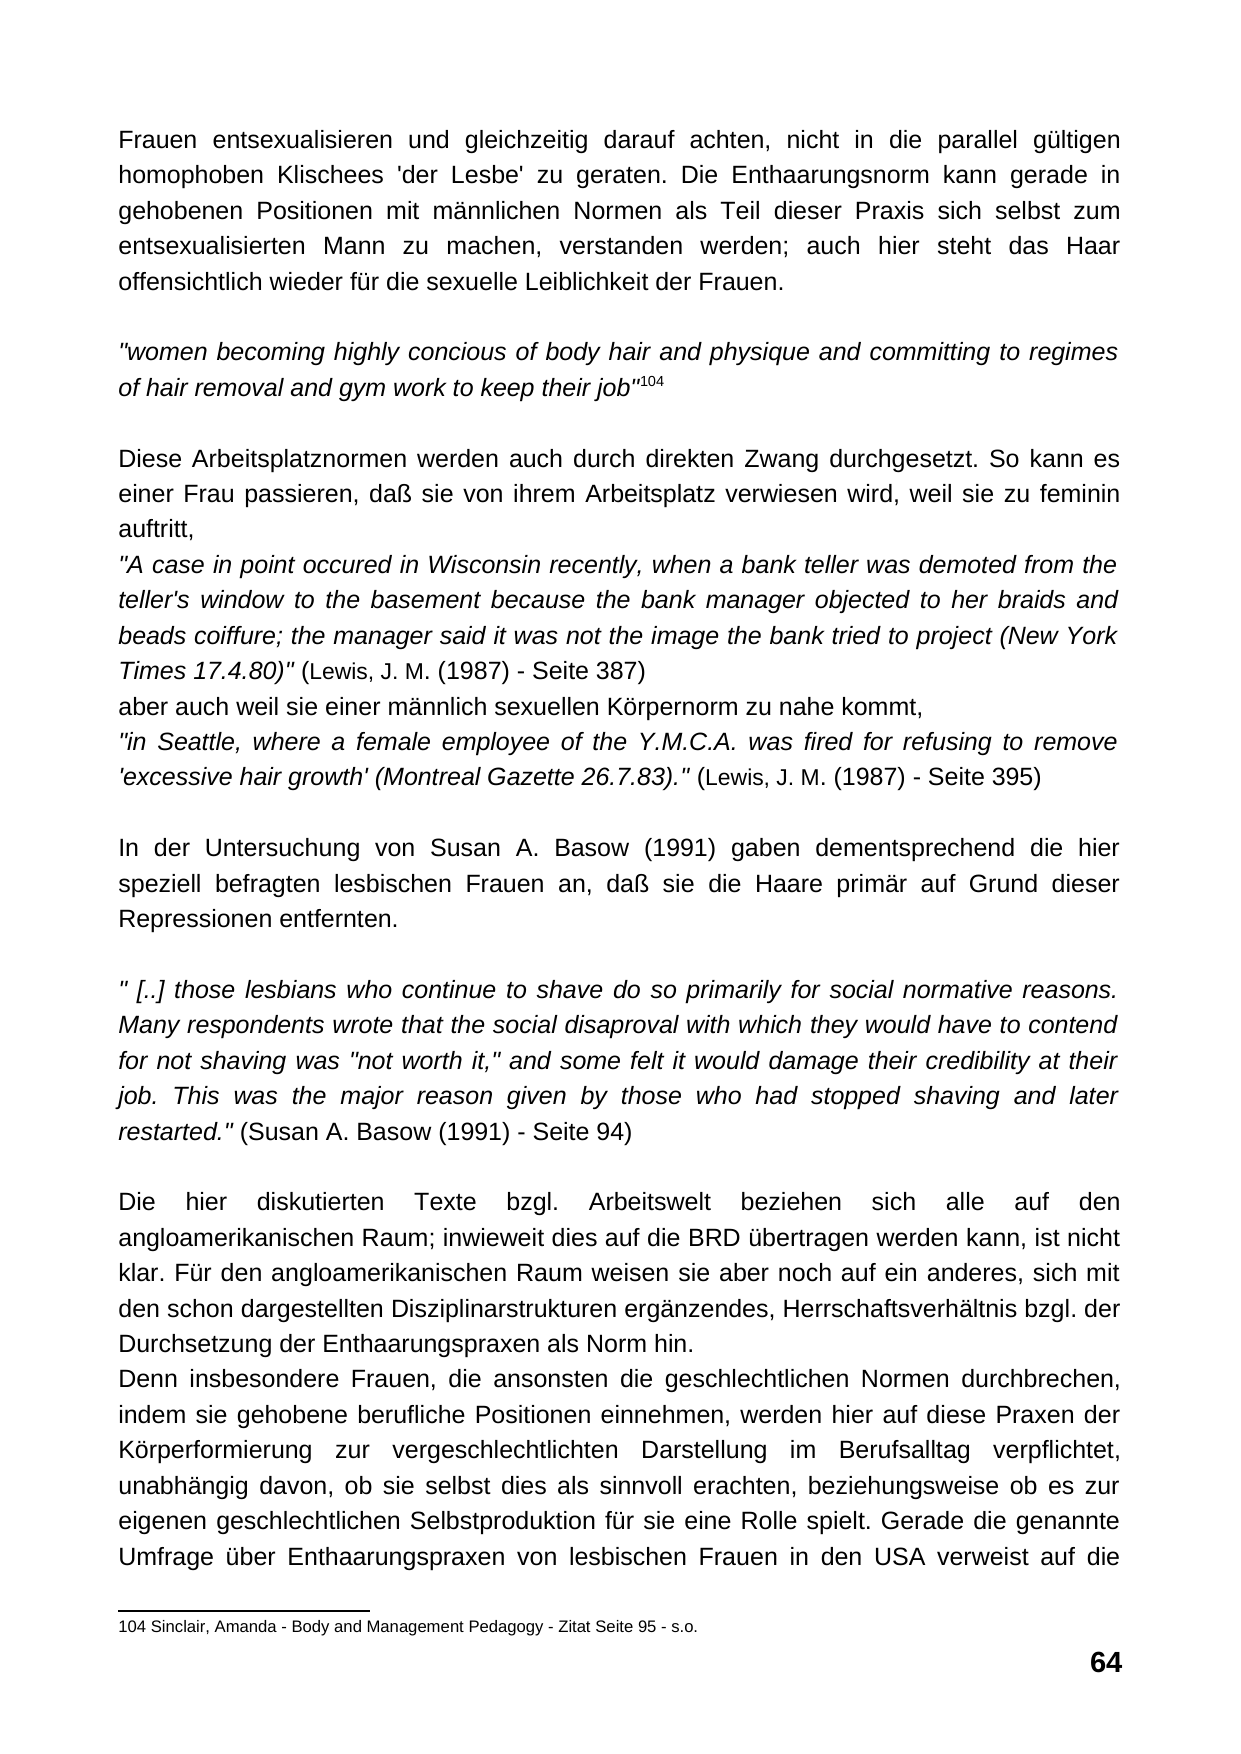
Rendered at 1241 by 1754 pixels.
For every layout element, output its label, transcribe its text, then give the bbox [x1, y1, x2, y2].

text Diese Arbeitsplatznormen werden auch durch direkten Zwang durchgesetzt. So kann es einer Frau passieren, daß sie von ihrem Arbeitsplatz verwiesen wird, weil sie zu feminin auftritt, [118, 437, 1122, 543]
text In der Untersuchung von Susan A. Basow (1991) gaben dementsprechend die hier speziell befragten lesbischen Frauen an, daß sie die Haare primär auf Grund dieser Repressionen entfernten. [118, 826, 1122, 933]
text aber auch weil sie einer männlich sexuellen Körpernorm zu nahe kommt, [118, 685, 1122, 720]
text Frauen entsexualisieren und gleichzeitig darauf achten, nicht in die parallel gültigen homophoben Klischees 'der Lesbe' zu geraten. Die Enthaarungsnorm kann gerade in gehobenen Positionen mit männlichen Normen als Teil dieser Praxis sich selbst zum entsexualisierten Mann zu machen, verstanden werden; auch hier steht das Haar offensichtlich wieder für die sexuelle Leiblichkeit der Frauen. [118, 118, 1122, 295]
text Die hier diskutierten Texte bzgl. Arbeitswelt beziehen sich alle auf den angloamerikanischen Raum; inwieweit dies auf die BRD übertragen werden kann, ist nicht klar. Für den angloamerikanischen Raum weisen sie aber noch auf ein anderes, sich mit den schon dargestellten Disziplinarstrukturen ergänzendes, Herrschaftsverhältnis bzgl. der Durchsetzung der Enthaarungspraxen als Norm hin. [118, 1181, 1122, 1358]
text "women becoming highly concious of body hair and physique and committing to regimes of hair removal and gym work to keep their job" [118, 331, 1122, 401]
text "in Seattle, where a female employee of the Y.M.C.A. was fired for refusing to remove 'excessive hair growth' (Montreal Gazette 26.7.83)." (Lewis, J. M. (1987) - Seite 395) [118, 720, 1122, 791]
text " [..] those lesbians who continue to shave do so primarily for social normative reasons. Many respondents wrote that the social disaproval with which they would have to contend for not shaving was "not worth it," and some felt it would damage their credibility at their job. This was the major reason given by those who had stopped shaving and later restarted." (Susan A. Basow (1991) - Seite 94) [118, 968, 1122, 1145]
text "A case in point occured in Wisconsin recently, when a bank teller was demoted from the teller's window to the basement because the bank manager objected to her braids and beads coiffure; the manager said it was not the image the bank tried to project (New York Times 17.4.80)" (Lewis, J. M. (1987) - Seite 387) [118, 543, 1122, 685]
text Denn insbesondere Frauen, die ansonsten die geschlechtlichen Normen durchbrechen, indem sie gehobene berufliche Positionen einnehmen, werden hier auf diese Praxen der Körperformierung zur vergeschlechtlichten Darstellung im Berufsalltag verpflichtet, unabhängig davon, ob sie selbst dies als sinnvoll erachten, beziehungsweise ob es zur eigenen geschlechtlichen Selbstproduktion für sie eine Rolle spielt. Gerade die genannte Umfrage über Enthaarungspraxen von lesbischen Frauen in den USA verweist auf die [118, 1358, 1122, 1570]
text Sinclair, Amanda - Body and Management Pedagogy - Zitat Seite 95 - s.o. [118, 1617, 1122, 1636]
